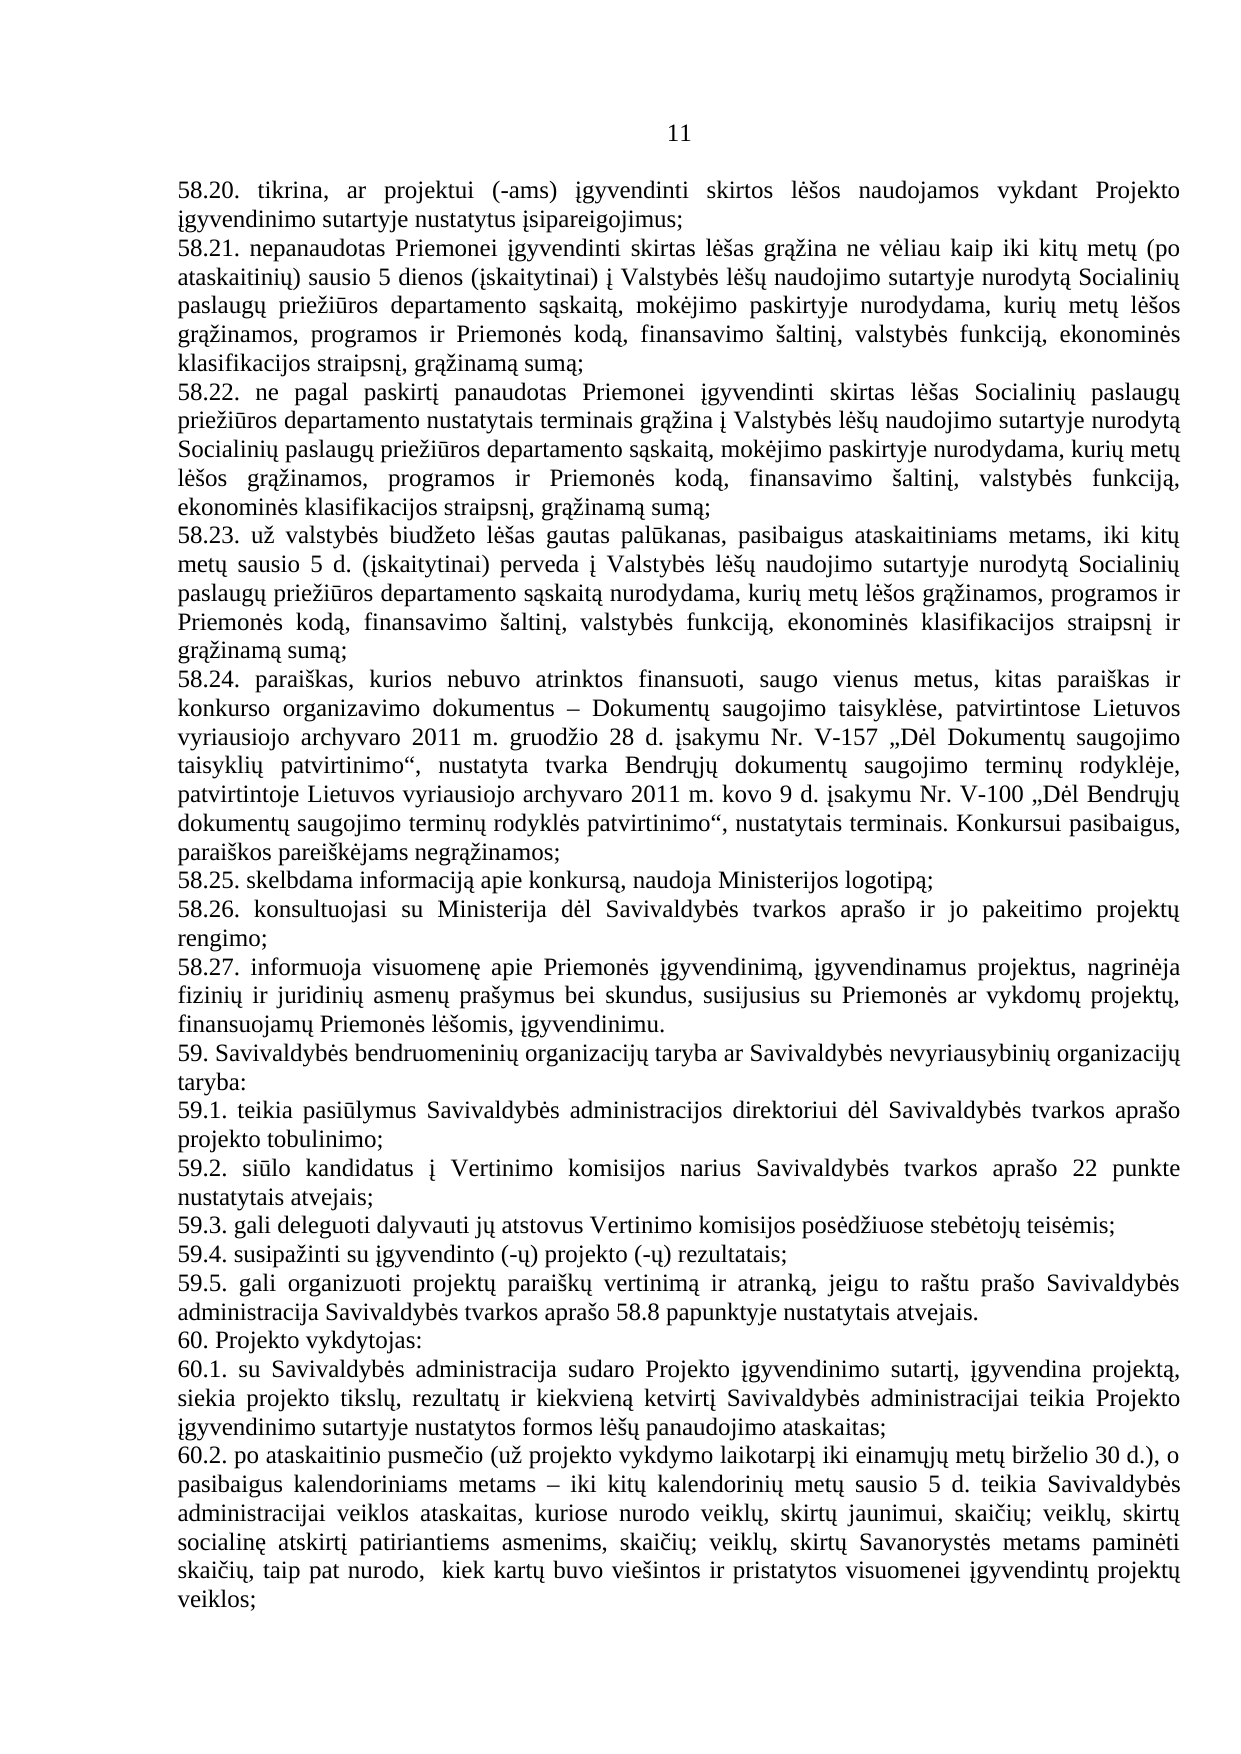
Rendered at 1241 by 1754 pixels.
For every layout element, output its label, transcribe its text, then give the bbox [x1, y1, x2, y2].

text 59.4. susipažinti su įgyvendinto (-ų) projekto (-ų) rezultatais; [177, 1239, 1181, 1268]
text 58.21. nepanaudotas Priemonei įgyvendinti skirtas lėšas grąžina ne vėliau kaip iki kitų metų (po ataskaitinių) sausio 5 dienos (įskaitytinai) į Valstybės lėšų naudojimo sutartyje nurodytą Socialinių paslaugų priežiūros departamento sąskaitą, mokėjimo paskirtyje nurodydama, kurių metų lėšos grąžinamos, programos ir Priemonės kodą, finansavimo šaltinį, valstybės funkciją, ekonominės klasifikacijos straipsnį, grąžinamą sumą; [177, 233, 1181, 377]
text 60. Projekto vykdytojas: [177, 1326, 1181, 1354]
text 59.3. gali deleguoti dalyvauti jų atstovus Vertinimo komisijos posėdžiuose stebėtojų teisėmis; [177, 1211, 1181, 1239]
text 58.20. tikrina, ar projektui (-ams) įgyvendinti skirtos lėšos naudojamos vykdant Projekto įgyvendinimo sutartyje nustatytus įsipareigojimus; [177, 176, 1181, 233]
text 58.22. ne pagal paskirtį panaudotas Priemonei įgyvendinti skirtas lėšas Socialinių paslaugų priežiūros departamento nustatytais terminais grąžina į Valstybės lėšų naudojimo sutartyje nurodytą Socialinių paslaugų priežiūros departamento sąskaitą, mokėjimo paskirtyje nurodydama, kurių metų lėšos grąžinamos, programos ir Priemonės kodą, finansavimo šaltinį, valstybės funkciją, ekonominės klasifikacijos straipsnį, grąžinamą sumą; [177, 377, 1181, 521]
text 58.24. paraiškas, kurios nebuvo atrinktos finansuoti, saugo vienus metus, kitas paraiškas ir konkurso organizavimo dokumentus – Dokumentų saugojimo taisyklėse, patvirtintose Lietuvos vyriausiojo archyvaro 2011 m. gruodžio 28 d. įsakymu Nr. V-157 „Dėl Dokumentų saugojimo taisyklių patvirtinimo“, nustatyta tvarka Bendrųjų dokumentų saugojimo terminų rodyklėje, patvirtintoje Lietuvos vyriausiojo archyvaro 2011 m. kovo 9 d. įsakymu Nr. V-100 „Dėl Bendrųjų dokumentų saugojimo terminų rodyklės patvirtinimo“, nustatytais terminais. Konkursui pasibaigus, paraiškos pareiškėjams negrąžinamos; [177, 664, 1181, 866]
text 59.2. siūlo kandidatus į Vertinimo komisijos narius Savivaldybės tvarkos aprašo 22 punkte nustatytais atvejais; [177, 1153, 1181, 1211]
text 60.2. po ataskaitinio pusmečio (už projekto vykdymo laikotarpį iki einamųjų metų birželio 30 d.), o pasibaigus kalendoriniams metams – iki kitų kalendorinių metų sausio 5 d. teikia Savivaldybės administracijai veiklos ataskaitas, kuriose nurodo veiklų, skirtų jaunimui, skaičių; veiklų, skirtų socialinę atskirtį patiriantiems asmenims, skaičių; veiklų, skirtų Savanorystės metams paminėti skaičių, taip pat nurodo, kiek kartų buvo viešintos ir pristatytos visuomenei įgyvendintų projektų veiklos; [177, 1441, 1181, 1613]
text 58.23. už valstybės biudžeto lėšas gautas palūkanas, pasibaigus ataskaitiniams metams, iki kitų metų sausio 5 d. (įskaitytinai) perveda į Valstybės lėšų naudojimo sutartyje nurodytą Socialinių paslaugų priežiūros departamento sąskaitą nurodydama, kurių metų lėšos grąžinamos, programos ir Priemonės kodą, finansavimo šaltinį, valstybės funkciją, ekonominės klasifikacijos straipsnį ir grąžinamą sumą; [177, 521, 1181, 664]
text 59.1. teikia pasiūlymus Savivaldybės administracijos direktoriui dėl Savivaldybės tvarkos aprašo projekto tobulinimo; [177, 1096, 1181, 1153]
text 58.25. skelbdama informaciją apie konkursą, naudoja Ministerijos logotipą; [177, 866, 1181, 894]
text 59. Savivaldybės bendruomeninių organizacijų taryba ar Savivaldybės nevyriausybinių organizacijų taryba: [177, 1038, 1181, 1096]
text 58.26. konsultuojasi su Ministerija dėl Savivaldybės tvarkos aprašo ir jo pakeitimo projektų rengimo; [177, 894, 1181, 952]
text 58.27. informuoja visuomenę apie Priemonės įgyvendinimą, įgyvendinamus projektus, nagrinėja fizinių ir juridinių asmenų prašymus bei skundus, susijusius su Priemonės ar vykdomų projektų, finansuojamų Priemonės lėšomis, įgyvendinimu. [177, 952, 1181, 1038]
text 60.1. su Savivaldybės administracija sudaro Projekto įgyvendinimo sutartį, įgyvendina projektą, siekia projekto tikslų, rezultatų ir kiekvieną ketvirtį Savivaldybės administracijai teikia Projekto įgyvendinimo sutartyje nustatytos formos lėšų panaudojimo ataskaitas; [177, 1354, 1181, 1441]
text 59.5. gali organizuoti projektų paraiškų vertinimą ir atranką, jeigu to raštu prašo Savivaldybės administracija Savivaldybės tvarkos aprašo 58.8 papunktyje nustatytais atvejais. [177, 1268, 1181, 1326]
